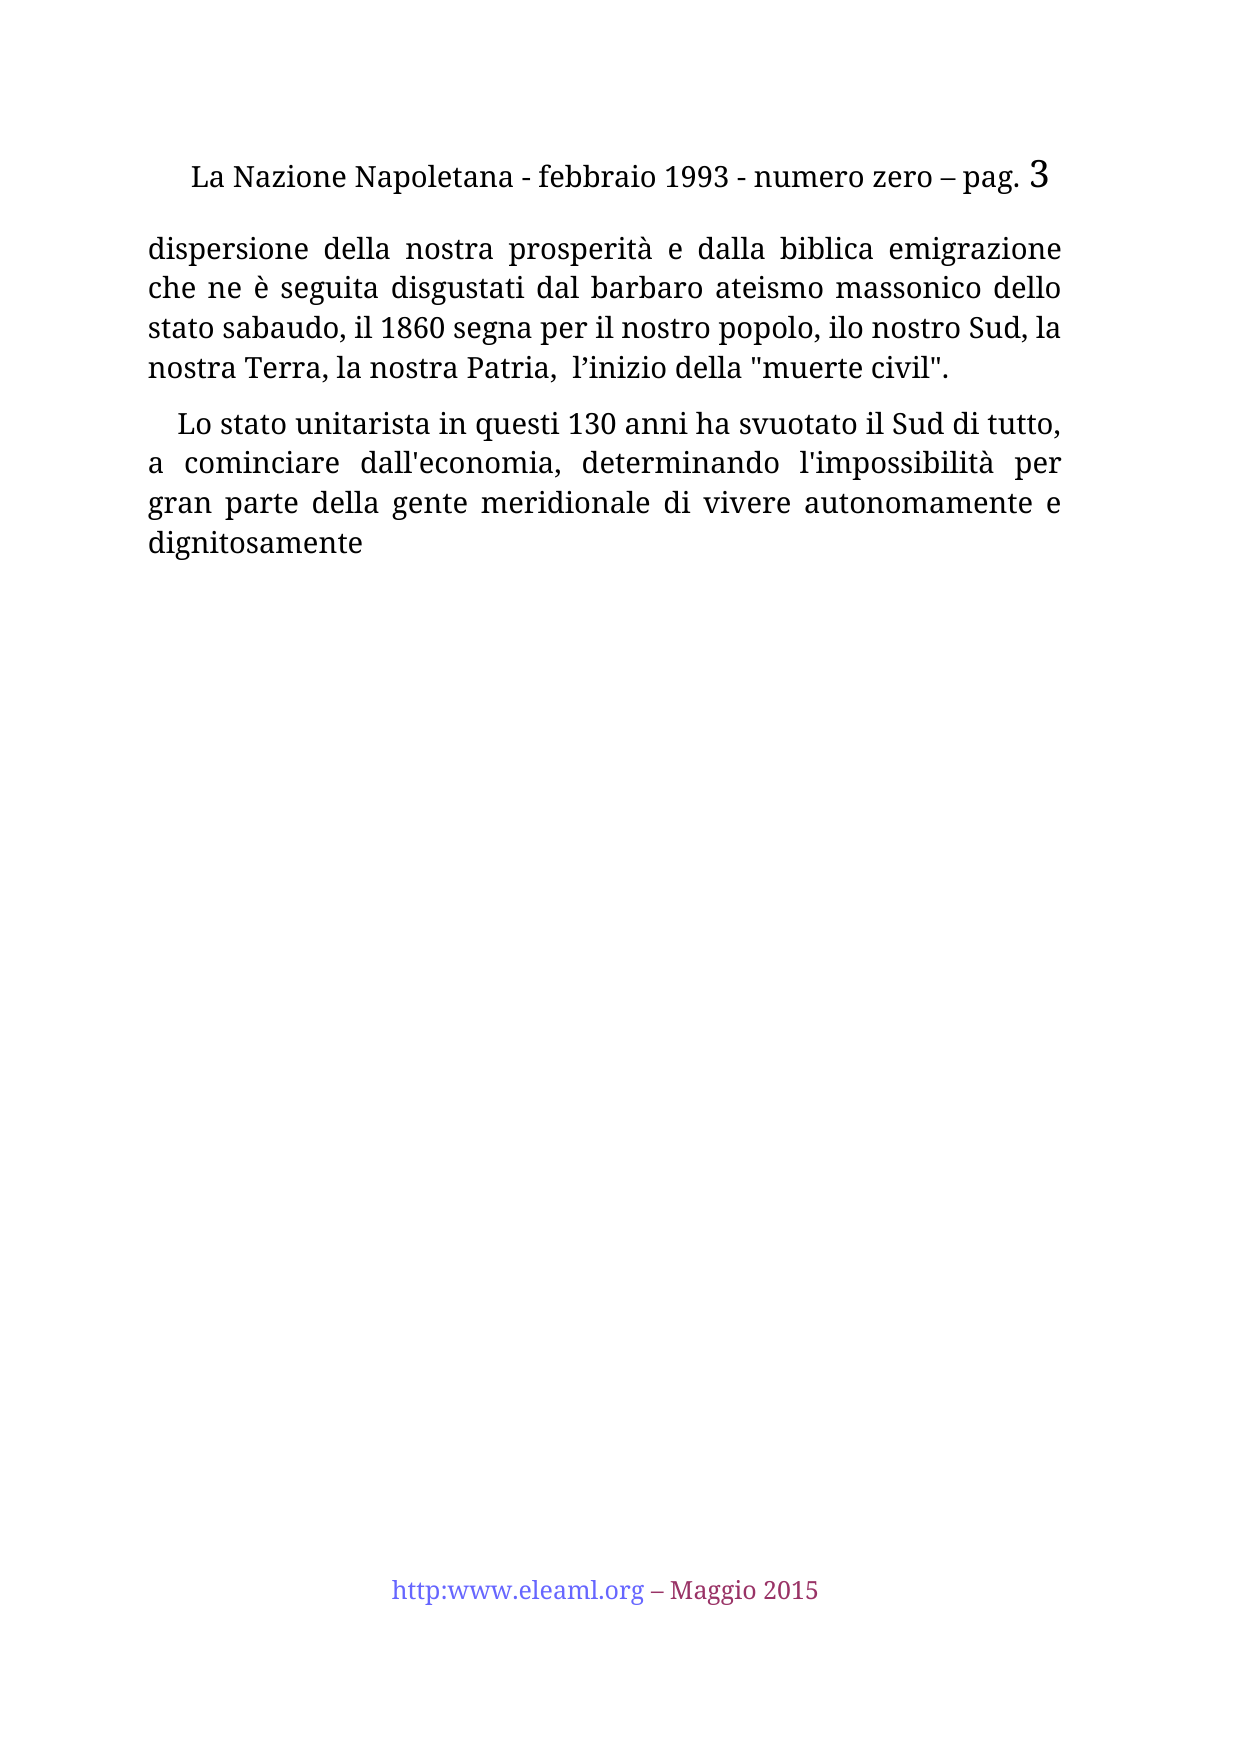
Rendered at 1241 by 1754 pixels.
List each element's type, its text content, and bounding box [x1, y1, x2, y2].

text Lo stato unitarista in questi 130 anni ha svuotato il Sud di tutto, a cominciare dall'economia, determinando l'impossibilità per gran parte della gente meridionale di vivere autonomamente e dignitosamente [148, 403, 1063, 562]
text dispersione della nostra prosperità e dalla biblica emigrazione che ne è seguita disgustati dal barbaro ateismo massonico dello stato sabaudo, il 1860 segna per il nostro popolo, ilo nostro Sud, la nostra Terra, la nostra Patria, l’inizio della "muerte civil". [148, 228, 1063, 387]
